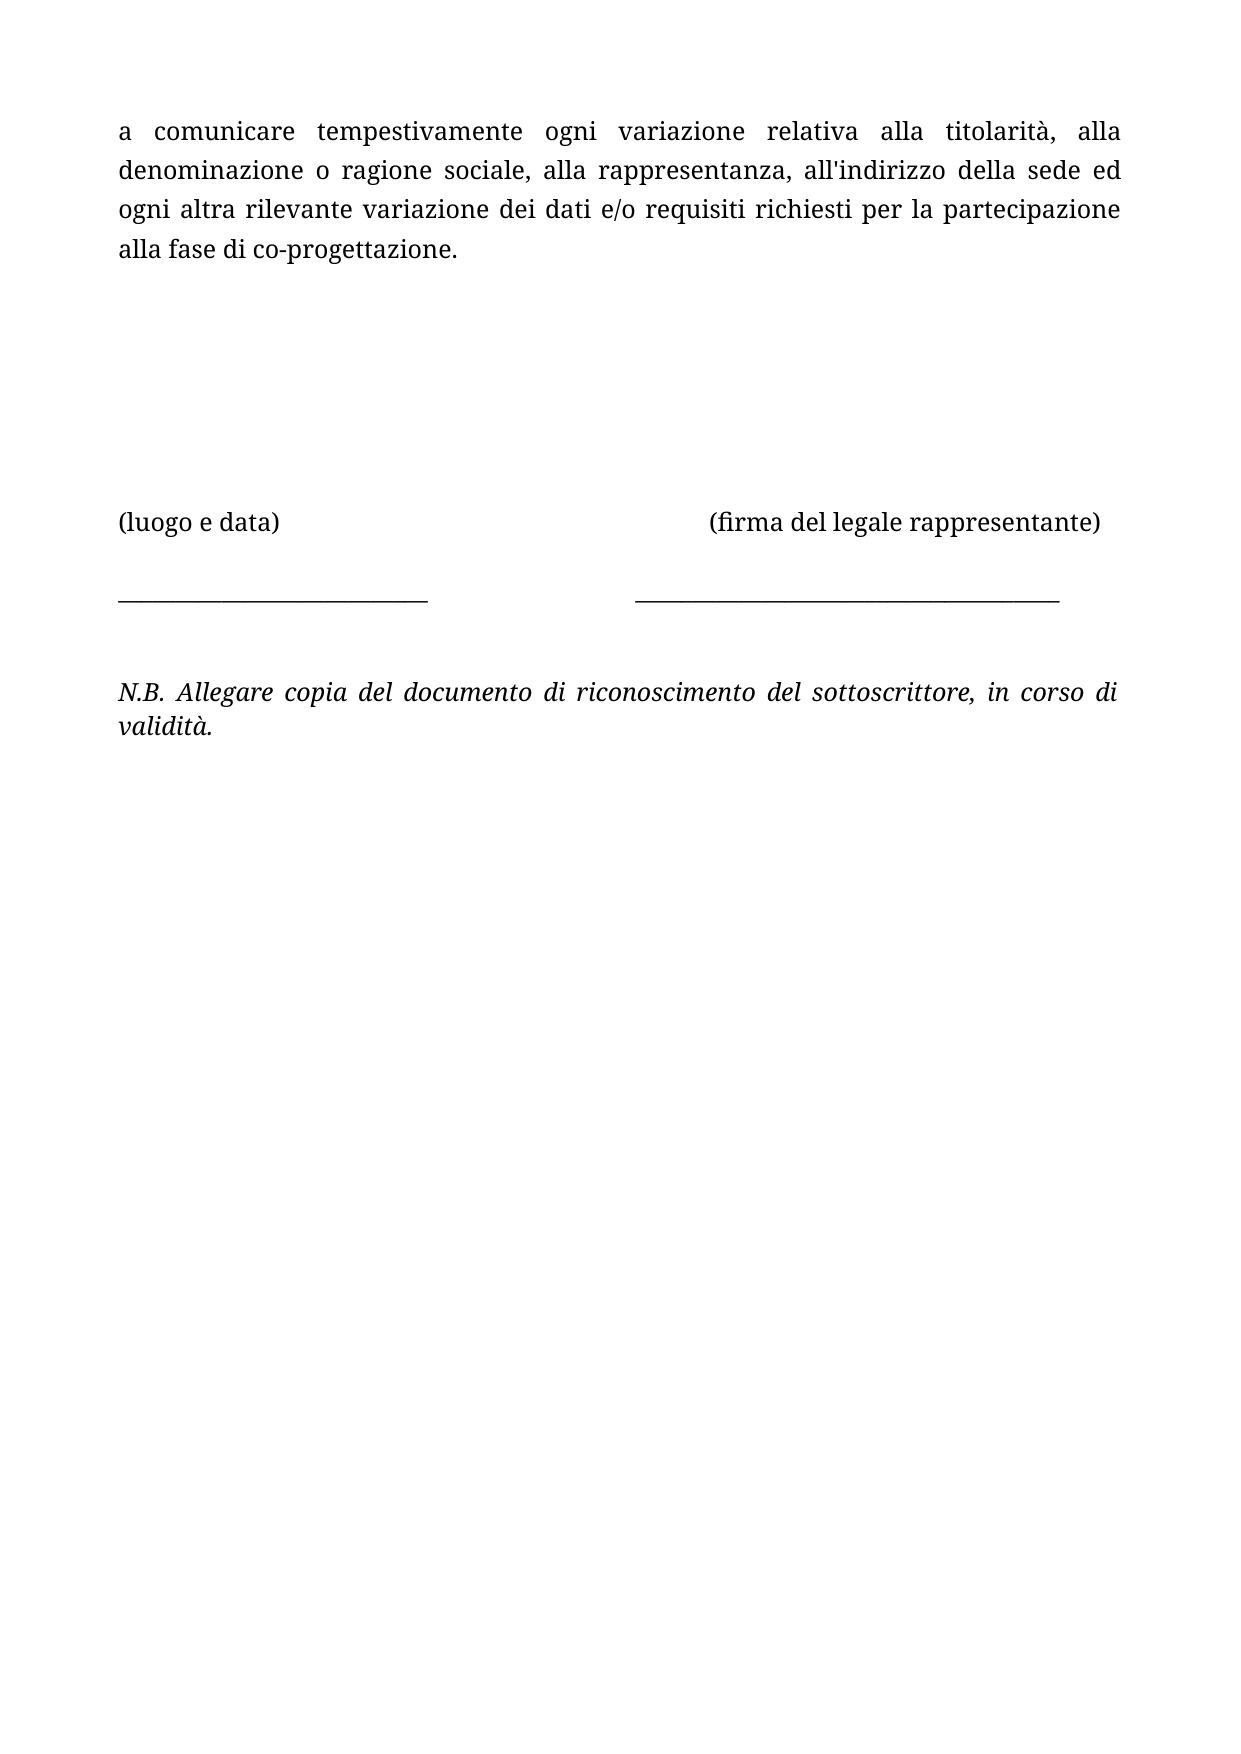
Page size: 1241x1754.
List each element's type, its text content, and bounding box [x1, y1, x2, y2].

text N.B. Allegare copia del documento di riconoscimento del sottoscrittore, in corso di validità. [118, 675, 1122, 743]
text a comunicare tempestivamente ogni variazione relativa alla titolarità, alla denominazione o ragione sociale, alla rappresentanza, all'indirizzo della sede ed ogni altra rilevante variazione dei dati e/o requisiti richiesti per la partecipazione alla fase di co-progettazione. [118, 114, 1122, 265]
text (luogo e data) (firma del legale rappresentante) [118, 504, 1122, 539]
text ___________________________ _____________________________________ [118, 573, 1122, 607]
